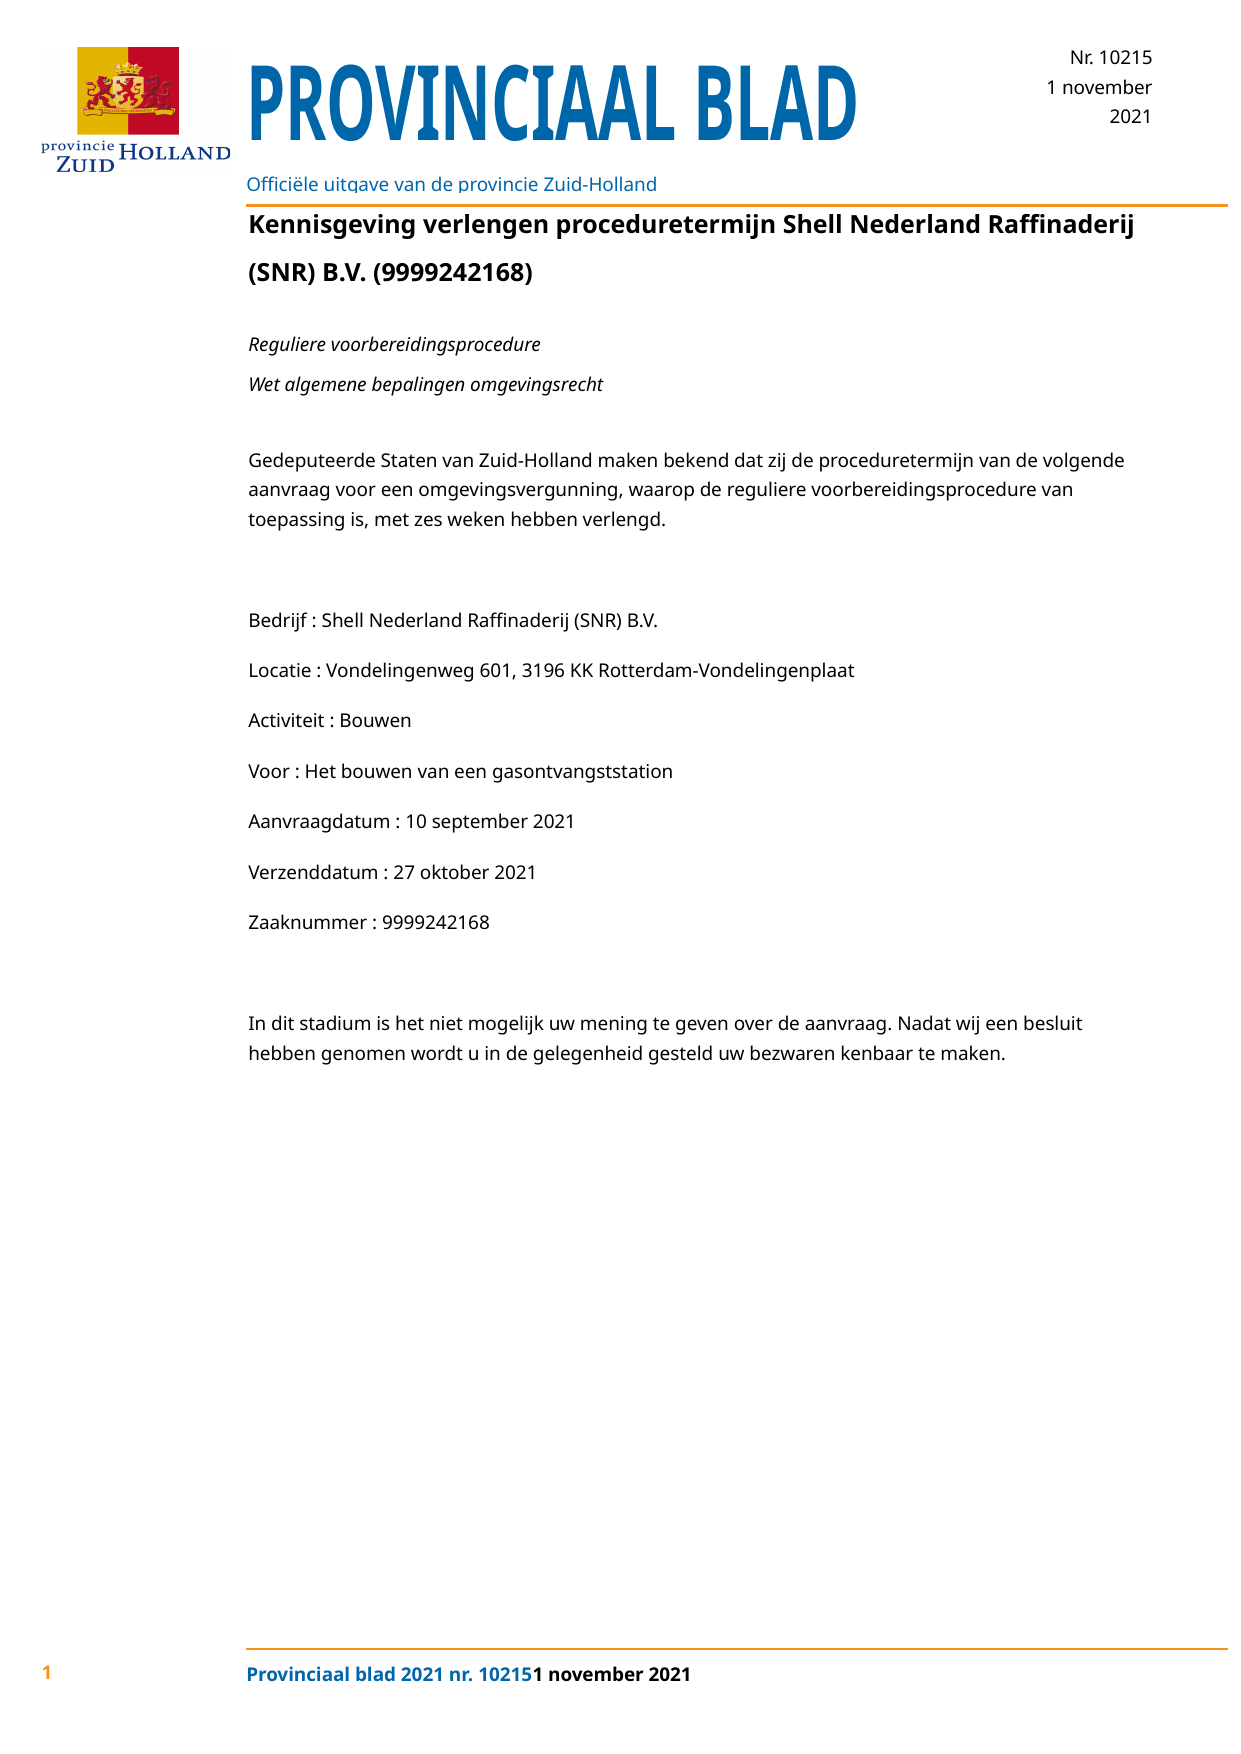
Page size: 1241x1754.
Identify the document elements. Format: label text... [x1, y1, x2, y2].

text Kennisgeving verlengen proceduretermijn Shell Nederland Raffinaderij (SNR) B.V. (9999242168) [248, 207, 1152, 288]
text Zaaknummer : 9999242168 [248, 909, 1152, 935]
text Aanvraagdatum : 10 september 2021 [248, 808, 1152, 834]
text Reguliere voorbereidingsprocedure [248, 331, 1152, 357]
picture [41, 47, 231, 172]
text In dit stadium is het niet mogelijk uw mening te geven over de aanvraag. Nadat wij een besluit hebben genomen wordt u in de gelegenheid gesteld uw bezwaren kenbaar te maken. [248, 1010, 1152, 1066]
text Voor : Het bouwen van een gasontvangststation [248, 758, 1152, 784]
text Bedrijf : Shell Nederland Raffinaderij (SNR) B.V. [248, 607, 1152, 633]
text Gedeputeerde Staten van Zuid-Holland maken bekend dat zij de proceduretermijn van de volgende aanvraag voor een omgevingsvergunning, waarop de reguliere voorbereidingsprocedure van toepassing is, met zes weken hebben verlengd. [248, 447, 1152, 532]
text Activiteit : Bouwen [248, 708, 1152, 733]
text Wet algemene bepalingen omgevingsrecht [248, 371, 1152, 396]
text Locatie : Vondelingenweg 601, 3196 KK Rotterdam-Vondelingenplaat [248, 657, 1152, 683]
text Verzenddatum : 27 oktober 2021 [248, 859, 1152, 885]
